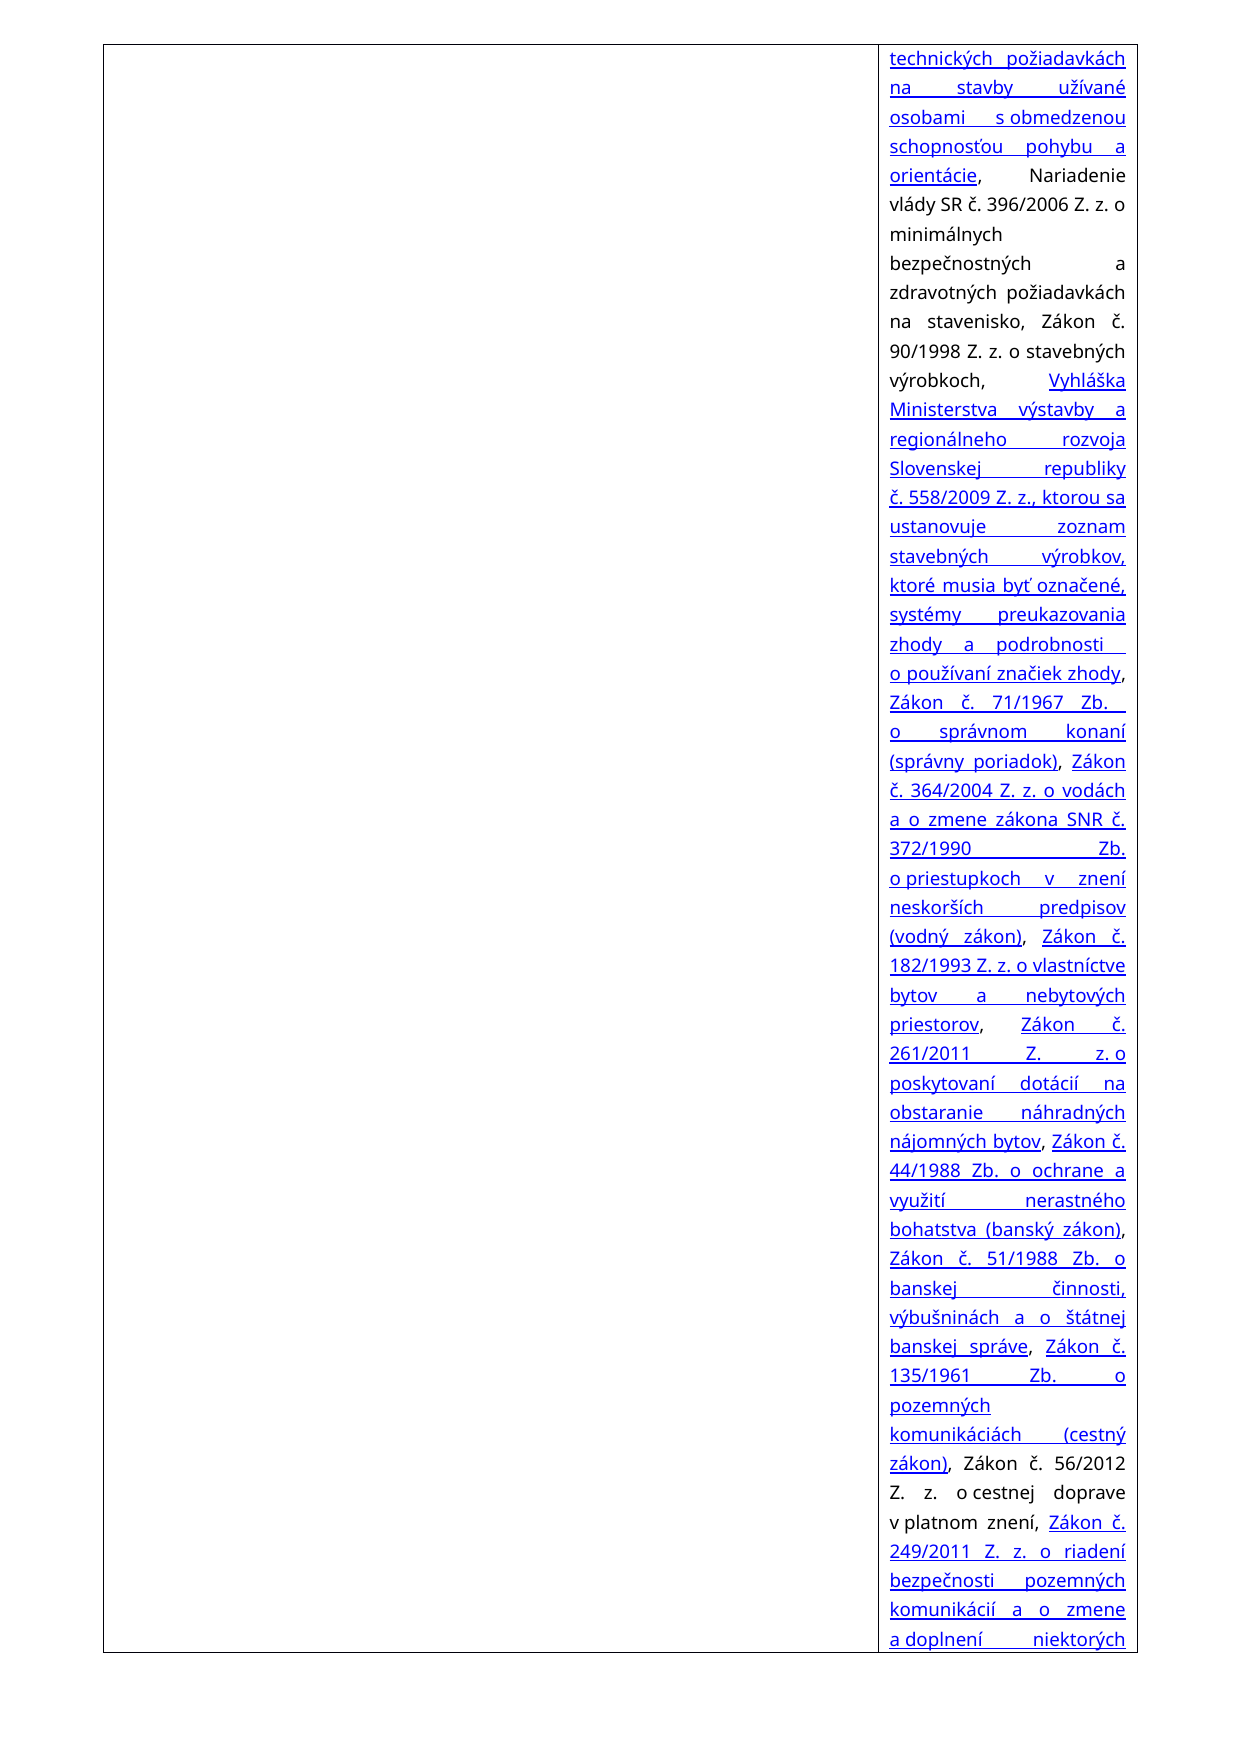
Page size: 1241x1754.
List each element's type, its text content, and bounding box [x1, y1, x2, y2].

table_cell technických požiadavkách na stavby užívané osobami s obmedzenou schopnosťou pohybu a orientácie, Nariadenie vlády SR č. 396/2006 Z. z. o minimálnych bezpečnostných a zdravotných požiadavkách na stavenisko, Zákon č. 90/1998 Z. z. o stavebných výrobkoch, Vyhláška Ministerstva výstavby a regionálneho rozvoja Slovenskej republiky č. 558/2009 Z. z., ktorou sa ustanovuje zoznam stavebných výrobkov, ktoré musia byť označené, systémy preukazovania zhody a podrobnosti o používaní značiek zhody, Zákon č. 71/1967 Zb. o správnom konaní (správny poriadok), Zákon č. 364/2004 Z. z. o vodách a o zmene zákona SNR č. 372/1990 Zb. o priestupkoch v znení neskorších predpisov (vodný zákon), Zákon č. 182/1993 Z. z. o vlastníctve bytov a nebytových priestorov, Zákon č. 261/2011 Z. z. o poskytovaní dotácií na obstaranie náhradných nájomných bytov, Zákon č. 44/1988 Zb. o ochrane a využití nerastného bohatstva (banský zákon), Zákon č. 51/1988 Zb. o banskej činnosti, výbušninách a o štátnej banskej správe, Zákon č. 135/1961 Zb. o pozemných komunikáciách (cestný zákon), Zákon č. 56/2012 Z. z. o cestnej doprave v platnom znení, Zákon č. 249/2011 Z. z. o riadení bezpečnosti pozemných komunikácií a o zmene a doplnení niektorých [879, 45, 1137, 1652]
table_cell [104, 45, 878, 1652]
